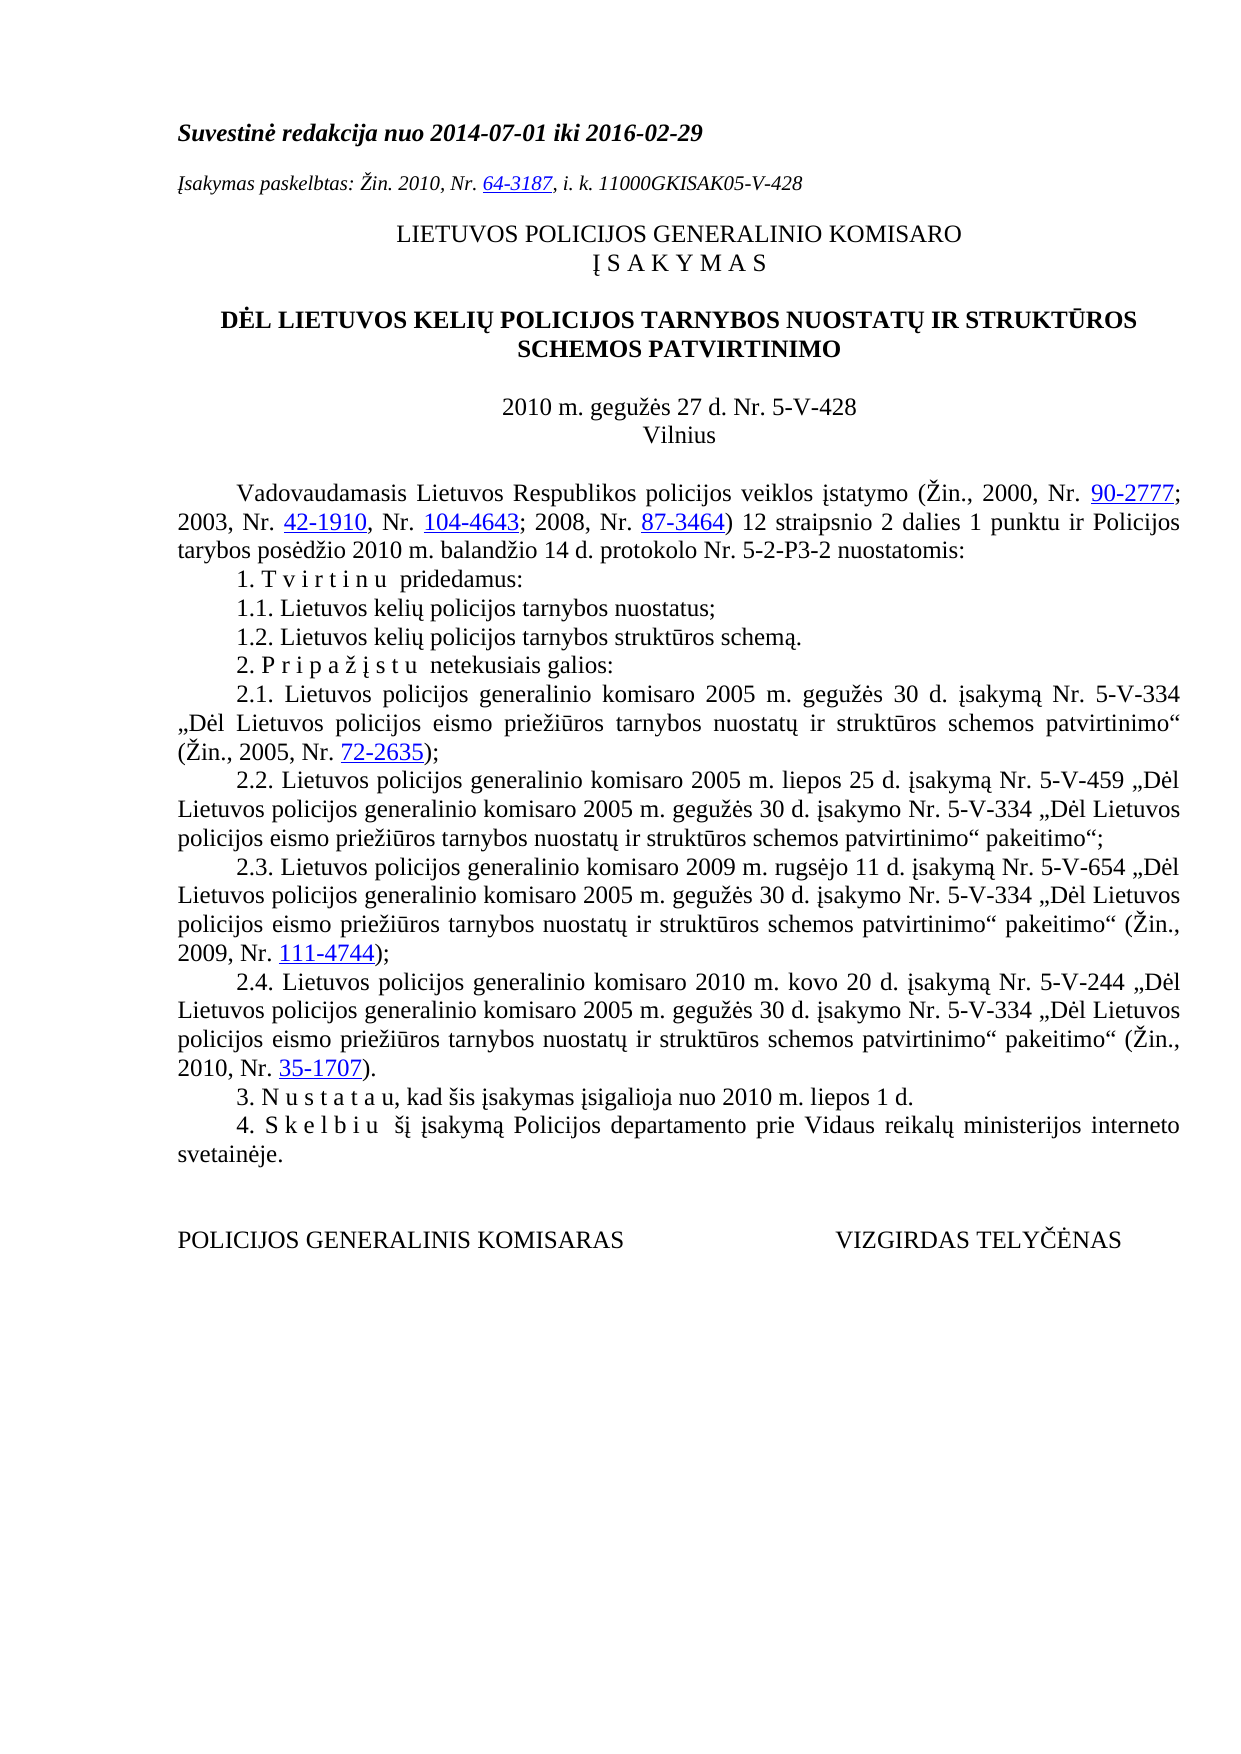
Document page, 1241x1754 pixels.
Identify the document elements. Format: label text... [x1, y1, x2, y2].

text ĮSAKYMAS [177, 248, 1181, 277]
text 1.1. Lietuvos kelių policijos tarnybos nuostatus; [177, 593, 1181, 622]
text DĖL LIETUVOS KELIŲ POLICIJOS TARNYBOS NUOSTATŲ IR STRUKTŪROS SCHEMOS PATVIRTINIMO [177, 305, 1181, 363]
text Įsakymas paskelbtas: Žin. 2010, Nr. 64-3187, i. k. 11000GKISAK05-V-428 [177, 171, 1181, 195]
text 2.4. Lietuvos policijos generalinio komisaro 2010 m. kovo 20 d. įsakymą Nr. 5-V-244 „Dėl Lietuvos policijos generalinio komisaro 2005 m. gegužės 30 d. įsakymo Nr. 5-V-334 „Dėl Lietuvos policijos eismo priežiūros tarnybos nuostatų ir struktūros schemos patvirtinimo“ pakeitimo“ (Žin., 2010, Nr. 35-1707). [177, 967, 1181, 1082]
text Policijos generalinis komisaras Vizgirdas Telyčėnas [177, 1225, 1181, 1254]
text 1.2. Lietuvos kelių policijos tarnybos struktūros schemą. [177, 622, 1181, 650]
text 2.1. Lietuvos policijos generalinio komisaro 2005 m. gegužės 30 d. įsakymą Nr. 5-V-334 „Dėl Lietuvos policijos eismo priežiūros tarnybos nuostatų ir struktūros schemos patvirtinimo“ (Žin., 2005, Nr. 72-2635); [177, 679, 1181, 765]
text Vadovaudamasis Lietuvos Respublikos policijos veiklos įstatymo (Žin., 2000, Nr. 90-2777; 2003, Nr. 42-1910, Nr. 104-4643; 2008, Nr. 87-3464) 12 straipsnio 2 dalies 1 punktu ir Policijos tarybos posėdžio 2010 m. balandžio 14 d. protokolo Nr. 5-2-P3-2 nuostatomis: [177, 478, 1181, 564]
text 2.2. Lietuvos policijos generalinio komisaro 2005 m. liepos 25 d. įsakymą Nr. 5-V-459 „Dėl Lietuvos policijos generalinio komisaro 2005 m. gegužės 30 d. įsakymo Nr. 5-V-334 „Dėl Lietuvos policijos eismo priežiūros tarnybos nuostatų ir struktūros schemos patvirtinimo“ pakeitimo“; [177, 765, 1181, 852]
text 2010 m. gegužės 27 d. Nr. 5-V-428 [177, 392, 1181, 420]
text Vilnius [177, 420, 1181, 449]
text 4. Skelbiu šį įsakymą Policijos departamento prie Vidaus reikalų ministerijos interneto svetainėje. [177, 1110, 1181, 1168]
text LIETUVOS POLICIJOS GENERALINIO KOMISARO [177, 219, 1181, 248]
text 3. Nustatau, kad šis įsakymas įsigalioja nuo 2010 m. liepos 1 d. [177, 1082, 1181, 1110]
text Suvestinė redakcija nuo 2014-07-01 iki 2016-02-29 [177, 118, 1181, 147]
text 2. Pripažįstu netekusiais galios: [177, 650, 1181, 679]
text 1. Tvirtinu pridedamus: [177, 564, 1181, 593]
text 2.3. Lietuvos policijos generalinio komisaro 2009 m. rugsėjo 11 d. įsakymą Nr. 5-V-654 „Dėl Lietuvos policijos generalinio komisaro 2005 m. gegužės 30 d. įsakymo Nr. 5-V-334 „Dėl Lietuvos policijos eismo priežiūros tarnybos nuostatų ir struktūros schemos patvirtinimo“ pakeitimo“ (Žin., 2009, Nr. 111-4744); [177, 852, 1181, 967]
